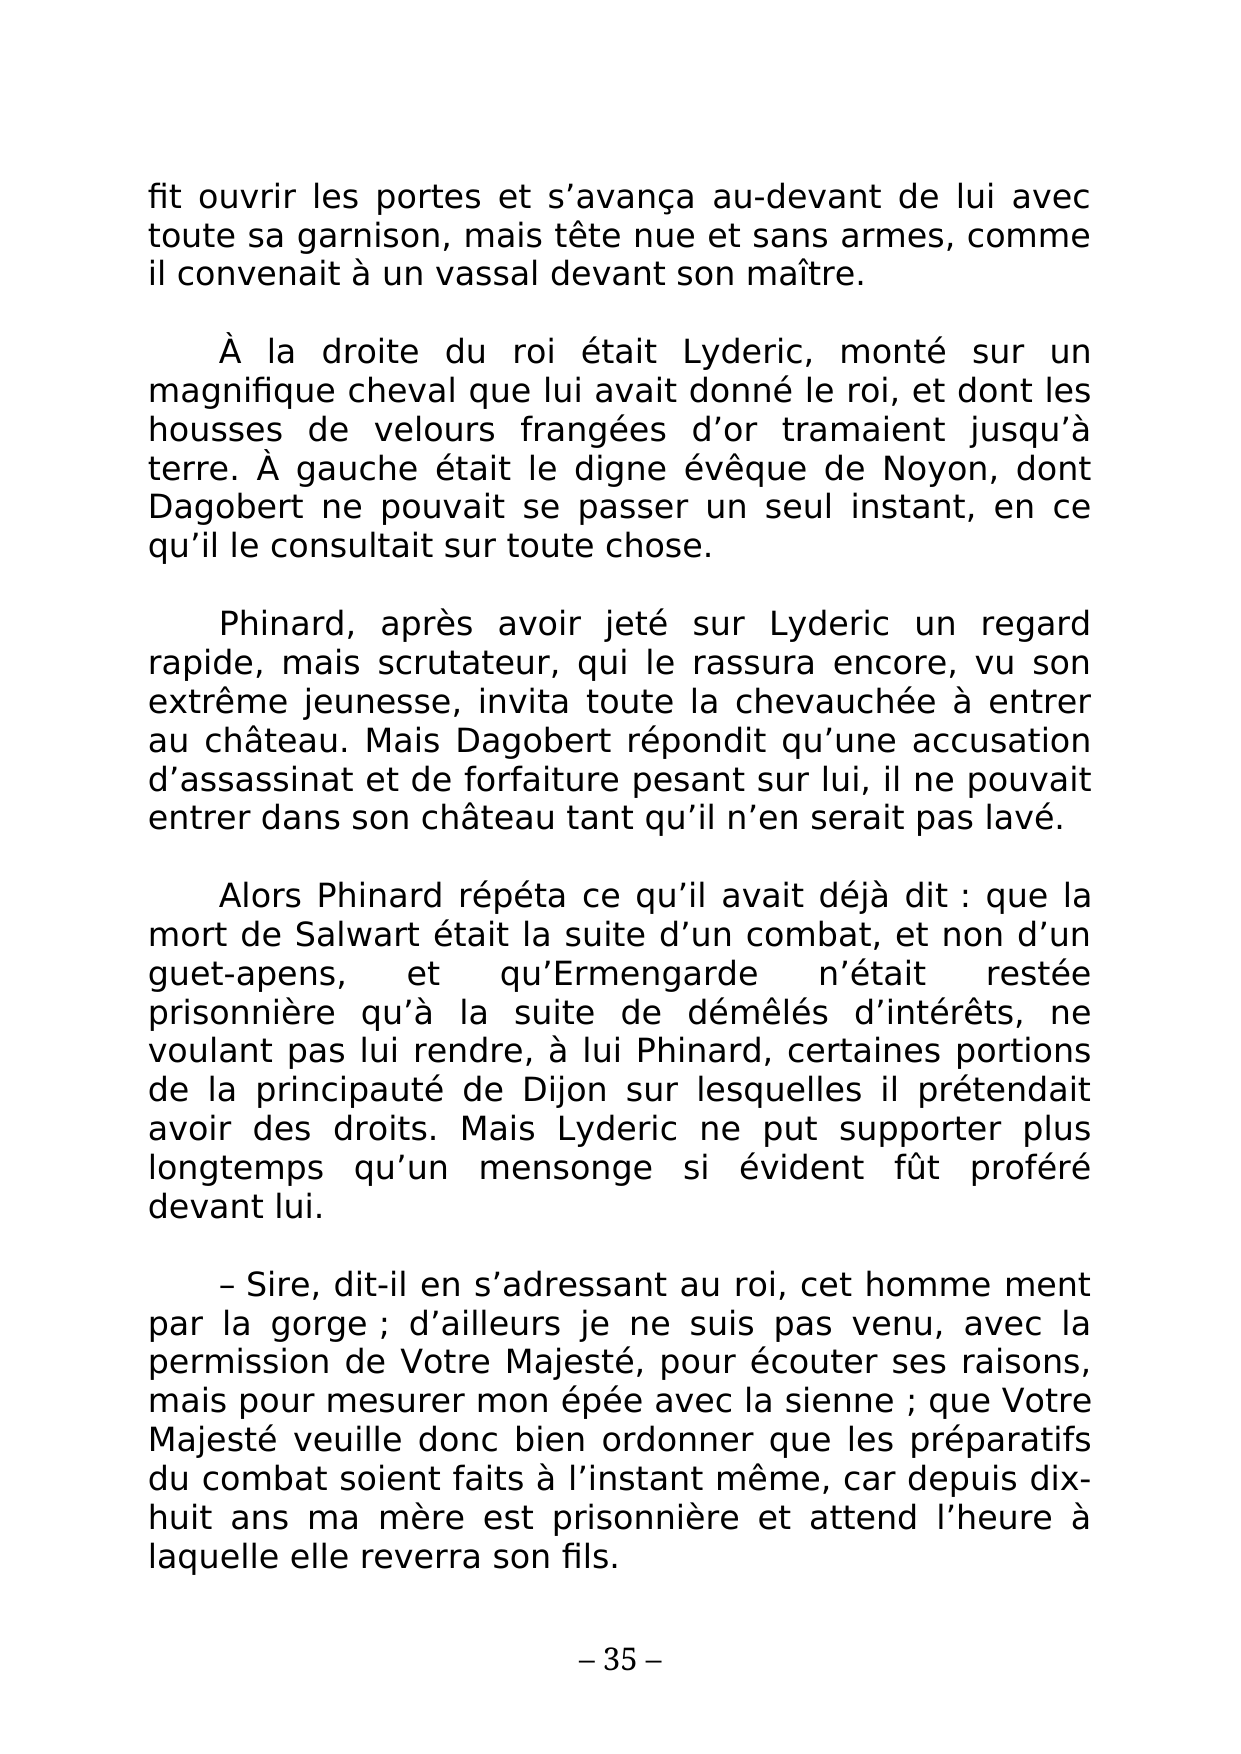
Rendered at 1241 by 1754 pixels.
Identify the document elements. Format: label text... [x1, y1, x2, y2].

text fit ouvrir les portes et s’avança au-devant de lui avec toute sa garnison, mais tête nue et sans armes, comme il convenait à un vassal devant son maître. [148, 177, 1092, 294]
text Phinard, après avoir jeté sur Lyderic un regard rapide, mais scrutateur, qui le rassura encore, vu son extrême jeunesse, invita toute la chevauchée à entrer au château. Mais Dagobert répondit qu’une accusation d’assassinat et de forfaiture pesant sur lui, il ne pouvait entrer dans son château tant qu’il n’en serait pas lavé. [148, 604, 1092, 838]
text À la droite du roi était Lyderic, monté sur un magnifique cheval que lui avait donné le roi, et dont les housses de velours frangées d’or tramaient jusqu’à terre. À gauche était le digne évêque de Noyon, dont Dagobert ne pouvait se passer un seul instant, en ce qu’il le consultait sur toute chose. [148, 333, 1092, 566]
text – Sire, dit-il en s’adressant au roi, cet homme ment par la gorge ; d’ailleurs je ne suis pas venu, avec la permission de Votre Majesté, pour écouter ses raisons, mais pour mesurer mon épée avec la sienne ; que Votre Majesté veuille donc bien ordonner que les préparatifs du combat soient faits à l’instant même, car depuis dix-huit ans ma mère est prisonnière et attend l’heure à laquelle elle reverra son fils. [148, 1265, 1092, 1576]
text Alors Phinard répéta ce qu’il avait déjà dit : que la mort de Salwart était la suite d’un combat, et non d’un guet-apens, et qu’Ermengarde n’était restée prisonnière qu’à la suite de démêlés d’intérêts, ne voulant pas lui rendre, à lui Phinard, certaines portions de la principauté de Dijon sur lesquelles il prétendait avoir des droits. Mais Lyderic ne put supporter plus longtemps qu’un mensonge si évident fût proféré devant lui. [148, 877, 1092, 1226]
